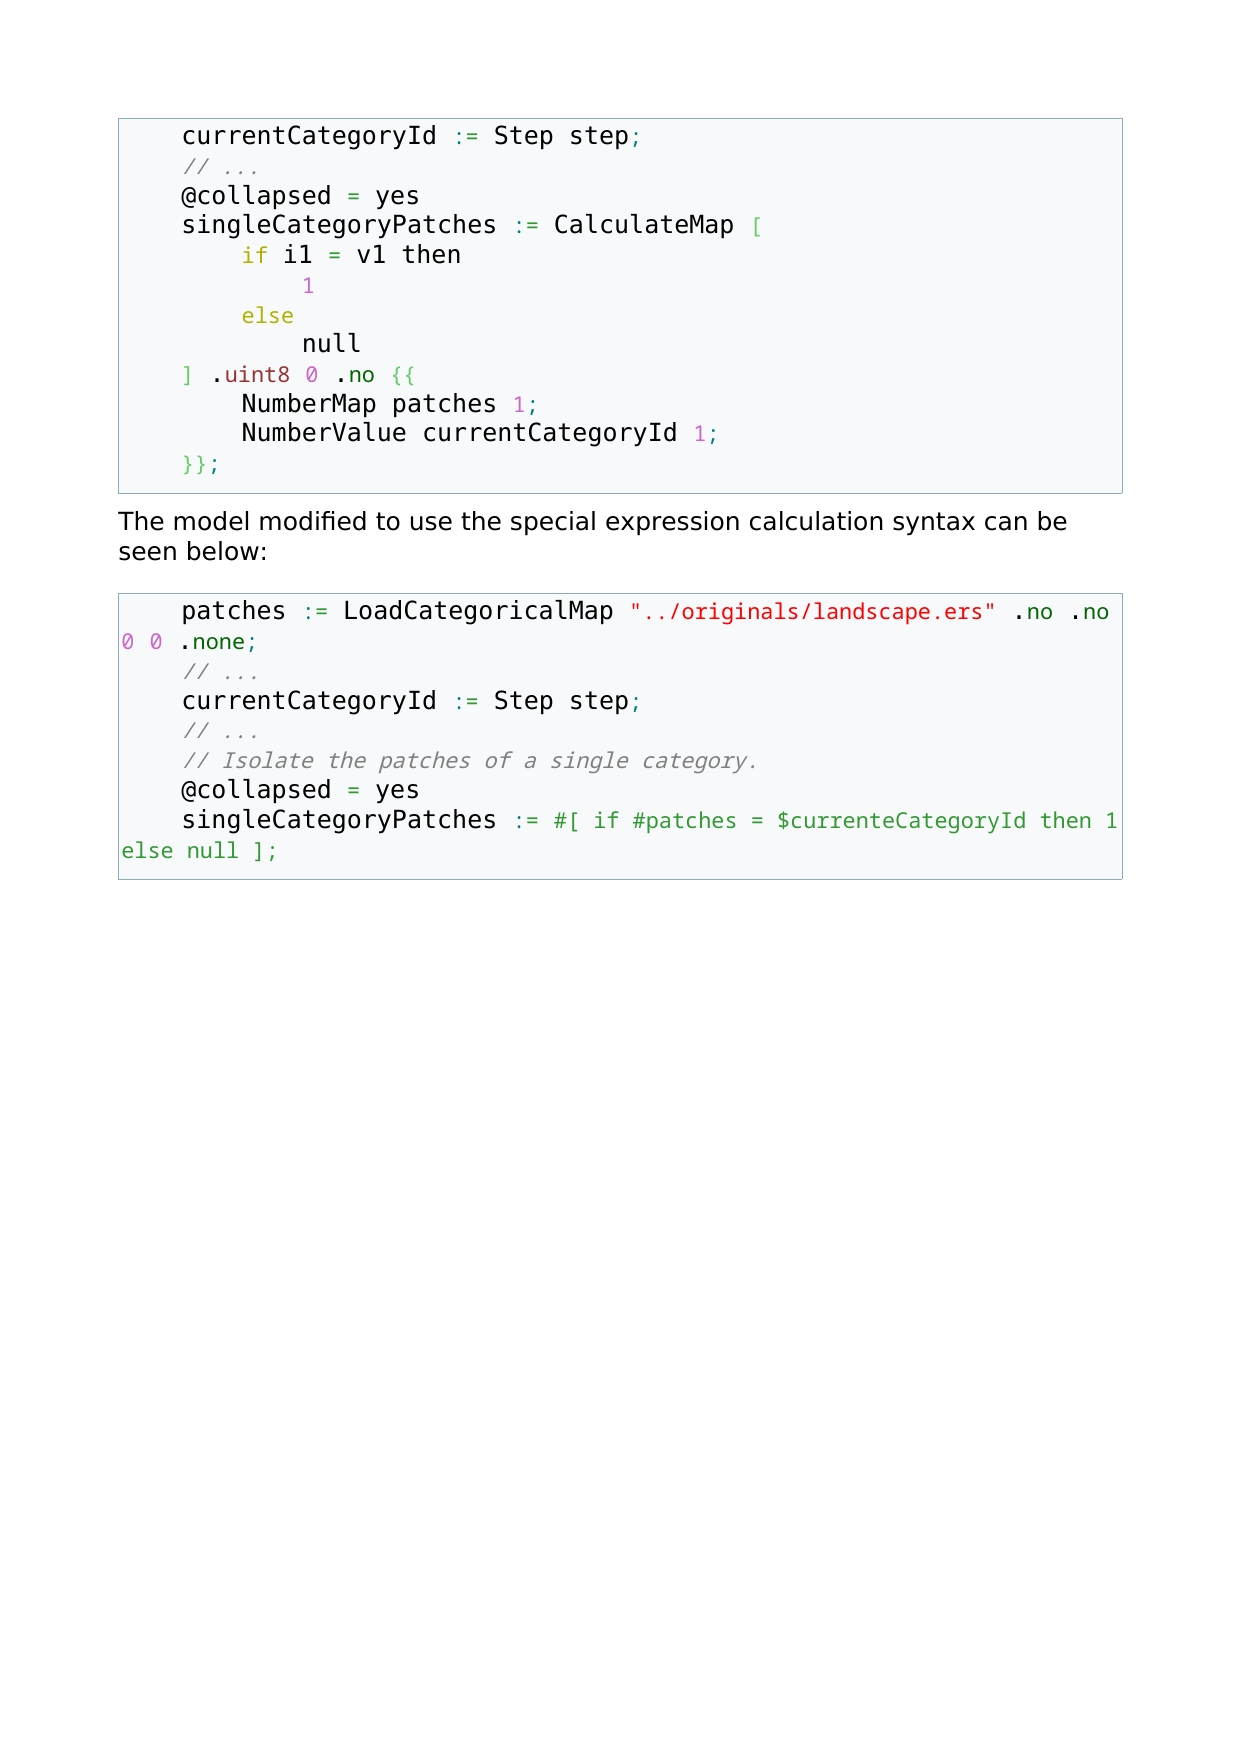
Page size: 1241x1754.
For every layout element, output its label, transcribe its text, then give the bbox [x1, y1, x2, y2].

text The model modified to use the special expression calculation syntax can be seen below: [118, 508, 1122, 566]
table_header currentCategoryId := Step step; // ... @collapsed = yes singleCategoryPatches := CalculateMap [ if i1 = v1 then 1 else null ] .uint8 0 .no {{ NumberMap patches 1; NumberValue currentCategoryId 1; }}; [119, 119, 1122, 493]
table_header patches := LoadCategoricalMap "../originals/landscape.ers" .no .no 0 0 .none; // ... currentCategoryId := Step step; // ... // Isolate the patches of a single category. @collapsed = yes singleCategoryPatches := #[ if #patches = $currenteCategoryId then 1 else null ]; [119, 594, 1122, 879]
